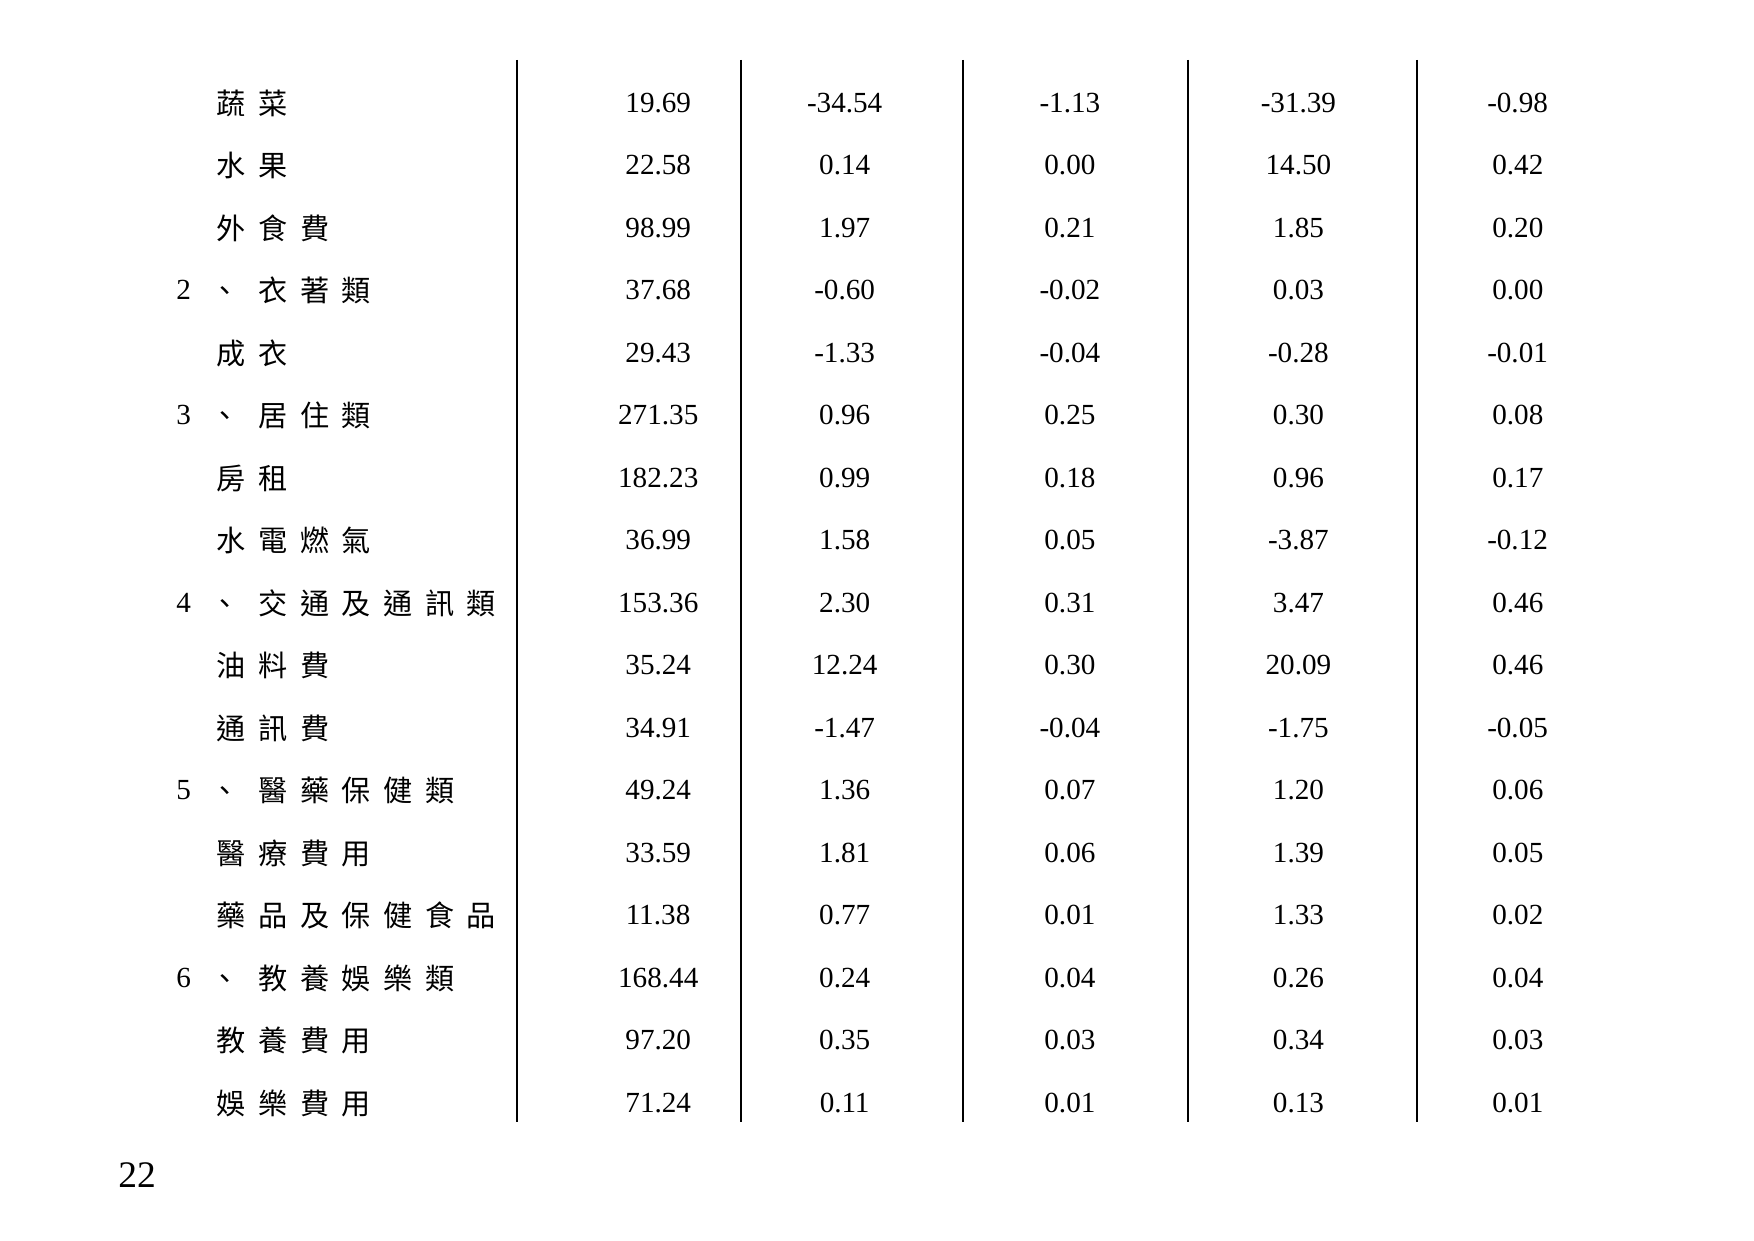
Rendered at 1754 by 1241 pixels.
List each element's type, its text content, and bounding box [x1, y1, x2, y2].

table_cell 37.68 [518, 247, 740, 310]
table_cell 油料費 [118, 622, 516, 685]
table_cell 0.30 [964, 622, 1187, 685]
table_cell 1.39 [1189, 810, 1416, 872]
table_cell 1.36 [742, 747, 962, 810]
table_cell 19.69 [518, 60, 740, 122]
table_cell 49.24 [518, 747, 740, 810]
table_cell 0.96 [742, 372, 962, 435]
table_cell -0.05 [1418, 685, 1636, 747]
table_cell 97.20 [518, 997, 740, 1060]
table_cell 外食費 [118, 185, 516, 247]
table_cell -0.01 [1418, 310, 1636, 372]
table_cell 35.24 [518, 622, 740, 685]
table_cell 153.36 [518, 560, 740, 622]
table_cell 168.44 [518, 935, 740, 997]
table_cell -3.87 [1189, 497, 1416, 560]
table_cell -1.33 [742, 310, 962, 372]
table_cell 0.06 [964, 810, 1187, 872]
table_cell 0.03 [1418, 997, 1636, 1060]
table_cell -0.28 [1189, 310, 1416, 372]
table_cell 0.31 [964, 560, 1187, 622]
table_cell 0.05 [964, 497, 1187, 560]
table_cell 3.47 [1189, 560, 1416, 622]
table_cell 36.99 [518, 497, 740, 560]
table_cell 成衣 [118, 310, 516, 372]
table_cell -1.47 [742, 685, 962, 747]
table_cell 0.42 [1418, 122, 1636, 185]
table_cell 0.03 [964, 997, 1187, 1060]
table_cell -0.04 [964, 685, 1187, 747]
table_cell 0.46 [1418, 560, 1636, 622]
table_cell 71.24 [518, 1060, 740, 1122]
table_cell 0.01 [1418, 1060, 1636, 1122]
table_cell 1.85 [1189, 185, 1416, 247]
table_cell 33.59 [518, 810, 740, 872]
table_cell -1.13 [964, 60, 1187, 122]
table_cell 0.05 [1418, 810, 1636, 872]
table_cell 0.21 [964, 185, 1187, 247]
table_cell 0.13 [1189, 1060, 1416, 1122]
table_cell 0.03 [1189, 247, 1416, 310]
table_cell 14.50 [1189, 122, 1416, 185]
table_cell 0.01 [964, 1060, 1187, 1122]
table_cell 0.01 [964, 872, 1187, 935]
table_cell 0.20 [1418, 185, 1636, 247]
table_cell 教養費用 [118, 997, 516, 1060]
table_cell 0.26 [1189, 935, 1416, 997]
table_cell -0.60 [742, 247, 962, 310]
table_cell 0.06 [1418, 747, 1636, 810]
table_cell 1.58 [742, 497, 962, 560]
table_cell 0.00 [1418, 247, 1636, 310]
table_cell 11.38 [518, 872, 740, 935]
table_cell 0.02 [1418, 872, 1636, 935]
table_cell 0.46 [1418, 622, 1636, 685]
table_cell 1.20 [1189, 747, 1416, 810]
table_cell 3、居住類 [118, 372, 516, 435]
table_cell 0.24 [742, 935, 962, 997]
table_cell 22.58 [518, 122, 740, 185]
table_cell 0.35 [742, 997, 962, 1060]
table_cell 0.00 [964, 122, 1187, 185]
table_cell 0.77 [742, 872, 962, 935]
table_cell -34.54 [742, 60, 962, 122]
table_cell 藥品及保健食品 [118, 872, 516, 935]
table_cell 0.17 [1418, 435, 1636, 497]
table_cell -31.39 [1189, 60, 1416, 122]
table_cell -0.02 [964, 247, 1187, 310]
table_cell -0.98 [1418, 60, 1636, 122]
table_cell 0.18 [964, 435, 1187, 497]
table_cell 0.07 [964, 747, 1187, 810]
table_cell 醫療費用 [118, 810, 516, 872]
table_cell 6、教養娛樂類 [118, 935, 516, 997]
table_cell 1.81 [742, 810, 962, 872]
table_cell 1.97 [742, 185, 962, 247]
table_cell 0.25 [964, 372, 1187, 435]
table_cell 房租 [118, 435, 516, 497]
table_cell 水電燃氣 [118, 497, 516, 560]
table_cell 98.99 [518, 185, 740, 247]
table_cell -1.75 [1189, 685, 1416, 747]
table_cell -0.12 [1418, 497, 1636, 560]
table_cell 29.43 [518, 310, 740, 372]
table_cell 娛樂費用 [118, 1060, 516, 1122]
table_cell 蔬菜 [118, 60, 516, 122]
table_cell 0.30 [1189, 372, 1416, 435]
table_cell 1.33 [1189, 872, 1416, 935]
table_cell 0.04 [1418, 935, 1636, 997]
table_cell 34.91 [518, 685, 740, 747]
table_cell 0.11 [742, 1060, 962, 1122]
table_cell 5、醫藥保健類 [118, 747, 516, 810]
table_cell 12.24 [742, 622, 962, 685]
table_cell 0.34 [1189, 997, 1416, 1060]
table_cell 182.23 [518, 435, 740, 497]
table_cell -0.04 [964, 310, 1187, 372]
table_cell 2、衣著類 [118, 247, 516, 310]
table_cell 0.96 [1189, 435, 1416, 497]
table_cell 0.04 [964, 935, 1187, 997]
table_cell 通訊費 [118, 685, 516, 747]
table_cell 20.09 [1189, 622, 1416, 685]
table_cell 0.08 [1418, 372, 1636, 435]
table_cell 0.14 [742, 122, 962, 185]
table_cell 0.99 [742, 435, 962, 497]
table_cell 4、交通及通訊類 [118, 560, 516, 622]
table_cell 2.30 [742, 560, 962, 622]
table_cell 水果 [118, 122, 516, 185]
table_cell 271.35 [518, 372, 740, 435]
